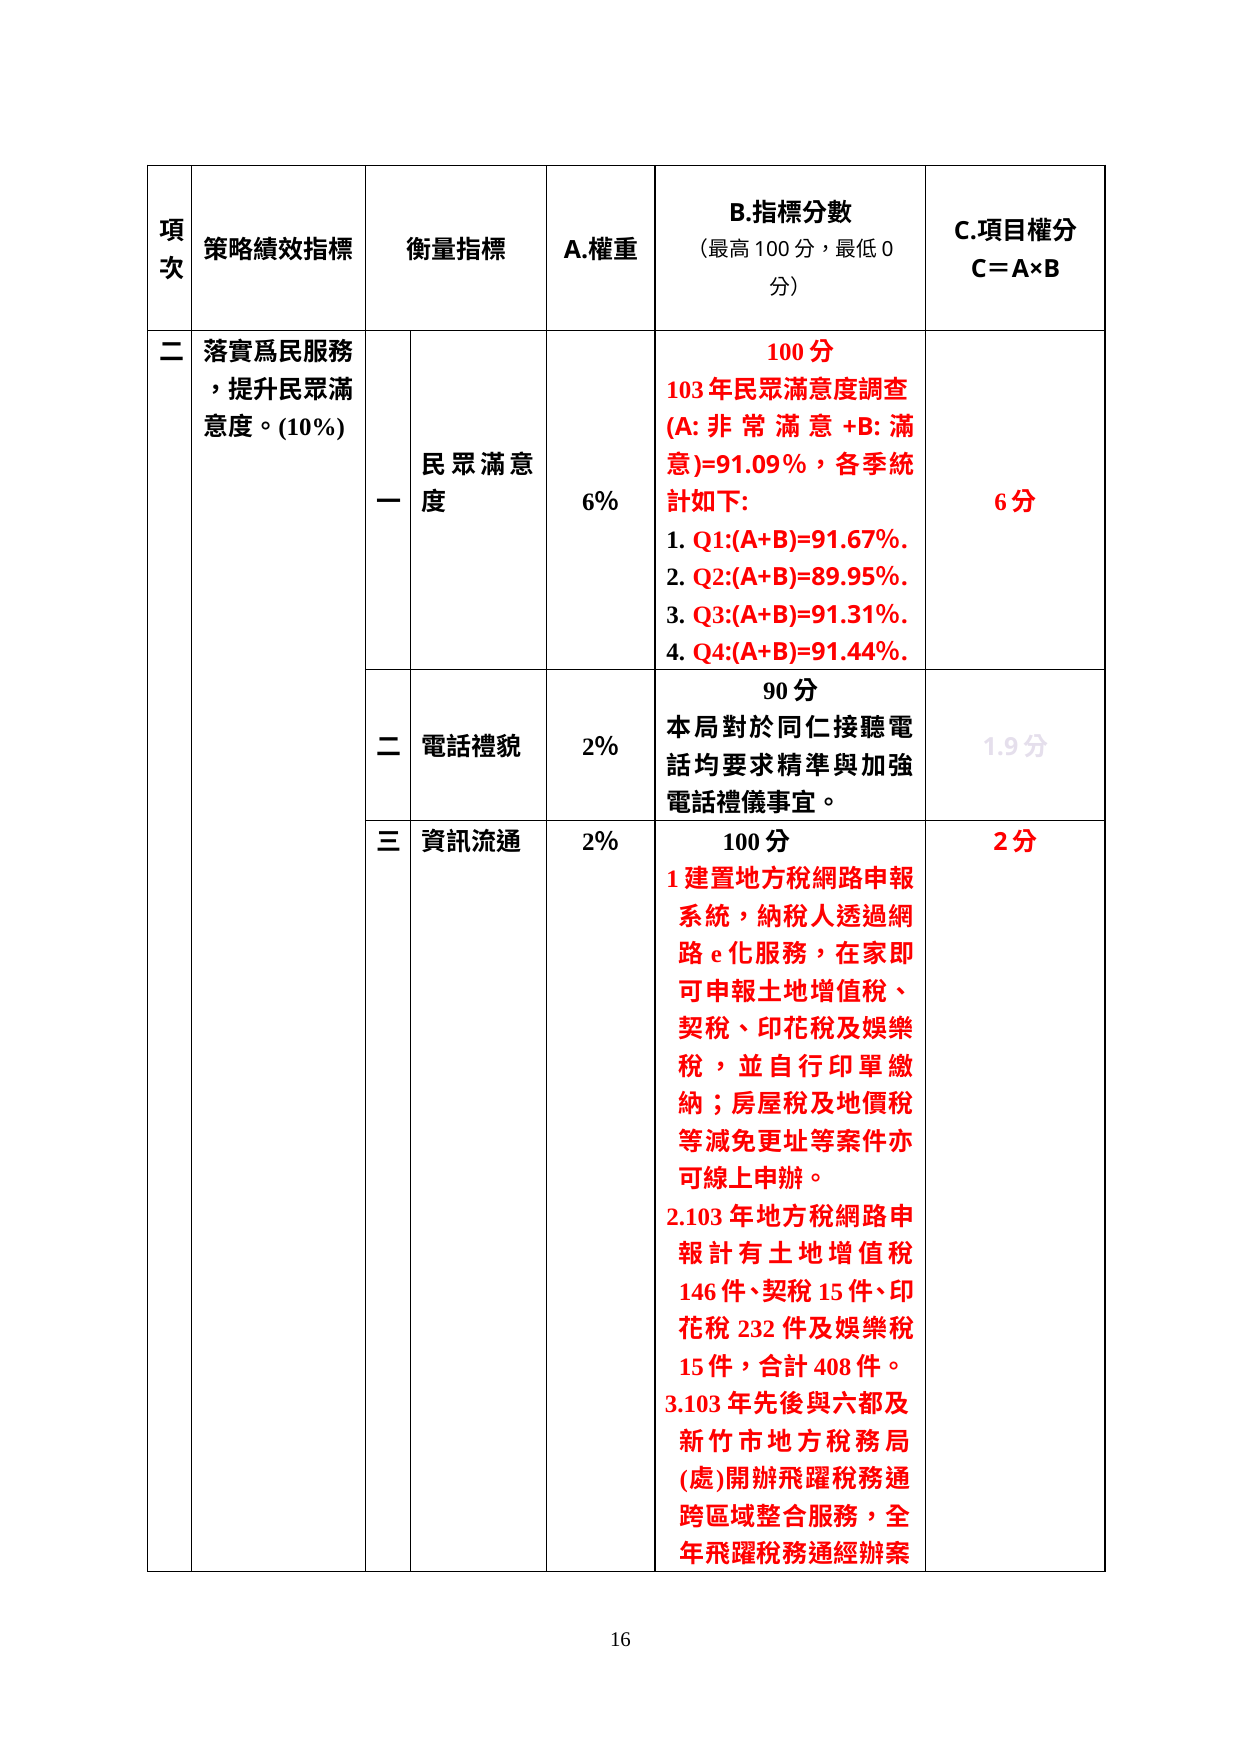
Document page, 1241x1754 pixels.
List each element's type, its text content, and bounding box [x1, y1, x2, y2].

table_cell 電話禮貌 [411, 670, 546, 819]
table_cell 6分 [926, 331, 1104, 668]
table_cell 1.9分 [926, 670, 1104, 819]
table_cell 100分 1建置地方稅網路申報系統，納稅人透過網路e化服務，在家即可申報土地增值稅、契稅、印花稅及娛樂稅，並自行印單繳納；房屋稅及地價稅等減免更址等案件亦可線上申辦。 2.103年地方稅網路申報計有土地增值稅146件、契稅15件、印花稅232件及娛樂稅15件，合計408件。 3.103年先後與六都及新竹市地方稅務局(處)開辦飛躍稅務通跨區域整合服務，全年飛躍稅務通經辦案 [656, 821, 925, 1571]
table_cell 100分 103年民眾滿意度調查 (A:非常滿意+B:滿意)=91.09％，各季統計如下: Q1:(A+B)=91.67％. Q2:(A+B)=89.95％. Q3:(A+B)=91.31％. Q4:(A+B)=91.44％. [656, 331, 925, 668]
table_cell 一 [366, 331, 410, 668]
table_cell 民眾滿意度 [411, 331, 546, 668]
table_cell 二 [366, 670, 410, 819]
table_cell 二 [148, 331, 191, 1571]
table_header 衡量指標 [366, 166, 546, 330]
table_header A.權重 [547, 166, 654, 330]
table_cell 90分 本局對於同仁接聽電話均要求精準與加強電話禮儀事宜。 [656, 670, 925, 819]
table_cell 落實爲民服務 ，提升民眾滿意度。(10%) [192, 331, 365, 1571]
table_cell 2％ [547, 821, 654, 1571]
table_header C.項目權分 C＝A×B [926, 166, 1104, 330]
table_cell 2％ [547, 670, 654, 819]
table_header 策略績效指標 [192, 166, 365, 330]
table_header 項次 [148, 166, 191, 330]
table_header B.指標分數 （最高100分，最低0分） [656, 166, 925, 330]
table_cell 6％ [547, 331, 654, 668]
table_cell 資訊流通 [411, 821, 546, 1571]
table_cell 三 [366, 821, 410, 1571]
table_cell 2分 [926, 821, 1104, 1571]
